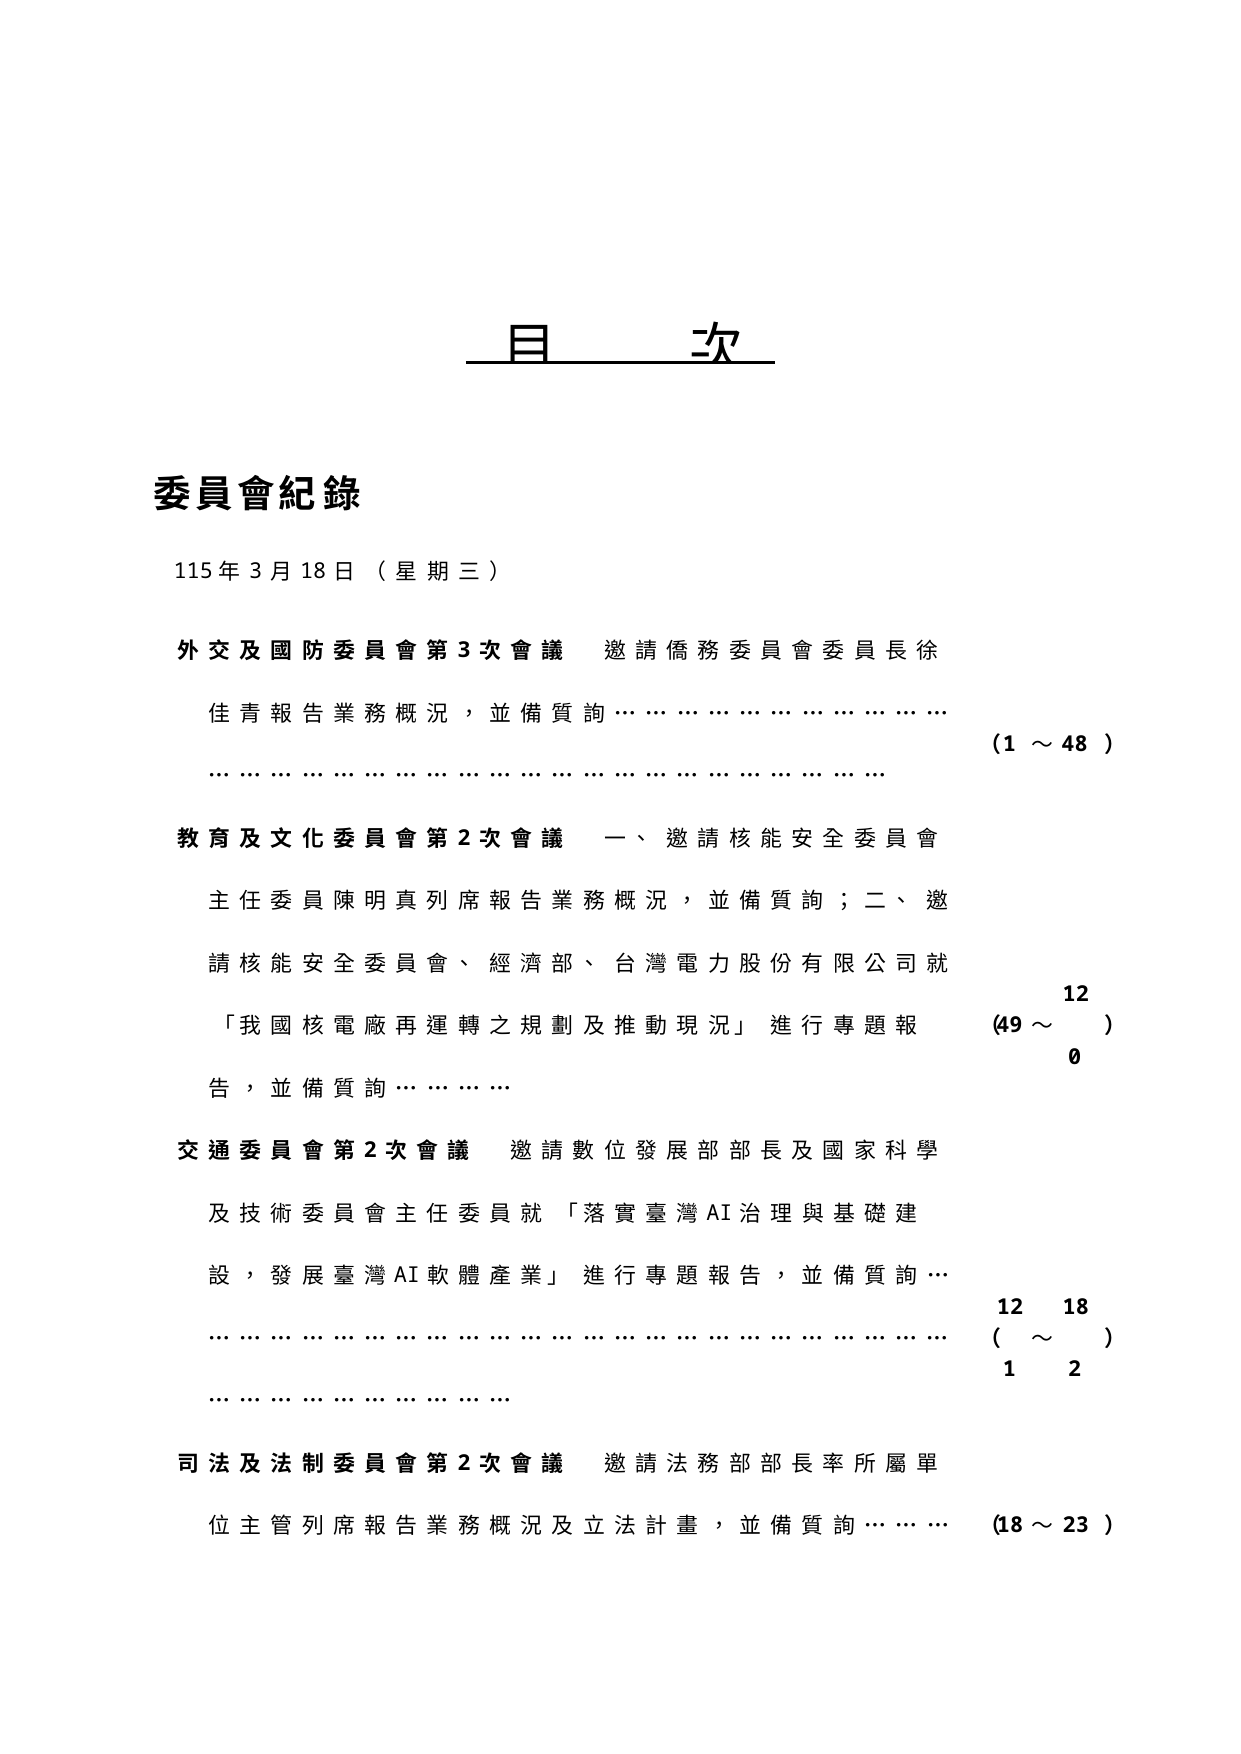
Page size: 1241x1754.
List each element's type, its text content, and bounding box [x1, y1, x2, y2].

table_cell ） [1091, 806, 1108, 1118]
table_header 委員會紀錄 115年3月18日（星期三） [150, 443, 1108, 618]
table_cell 121 [986, 1118, 1023, 1431]
table_cell 23 [1053, 1431, 1091, 1556]
table_cell ） [1091, 1431, 1108, 1556]
table_cell ～ [1023, 1118, 1053, 1431]
table_cell 司法及法制委員會第2次會議 邀請法務部部長率所屬單位主管列席報告業務概況及立法計畫，並備質詢……… [150, 1431, 967, 1556]
table_cell 49 [986, 806, 1023, 1118]
table_cell （ [967, 1118, 986, 1431]
table_cell ～ [1023, 618, 1053, 806]
table_cell ） [1091, 1118, 1108, 1431]
table_cell （ [967, 1431, 986, 1556]
table_cell （ [967, 618, 986, 806]
table_cell 外交及國防委員會第3次會議 邀請僑務委員會委員長徐佳青報告業務概況，並備質詢……………………………………………………………………………………… [150, 618, 967, 806]
table_cell ～ [1023, 806, 1053, 1118]
table_cell （ [967, 806, 986, 1118]
table_cell 教育及文化委員會第2次會議 一、邀請核能安全委員會主任委員陳明真列席報告業務概況，並備質詢；二、邀請核能安全委員會、經濟部、台灣電力股份有限公司就「我國核電廠再運轉之規劃及推動現況」進行專題報告，並備質詢………… [150, 806, 967, 1118]
table_cell ～ [1023, 1431, 1053, 1556]
table_cell 120 [1053, 806, 1091, 1118]
table_cell 交通委員會第2次會議 邀請數位發展部部長及國家科學及技術委員會主任委員就「落實臺灣AI治理與基礎建設，發展臺灣AI軟體產業」進行專題報告，並備質詢…………………………………………………………………………………………… [150, 1118, 967, 1431]
table_header 目 次 [466, 281, 774, 361]
table_cell 182 [1053, 1118, 1091, 1431]
table_cell 1 [986, 618, 1023, 806]
table_cell 48 [1053, 618, 1091, 806]
table_cell 183 [986, 1431, 1023, 1556]
table_cell ） [1091, 618, 1108, 806]
